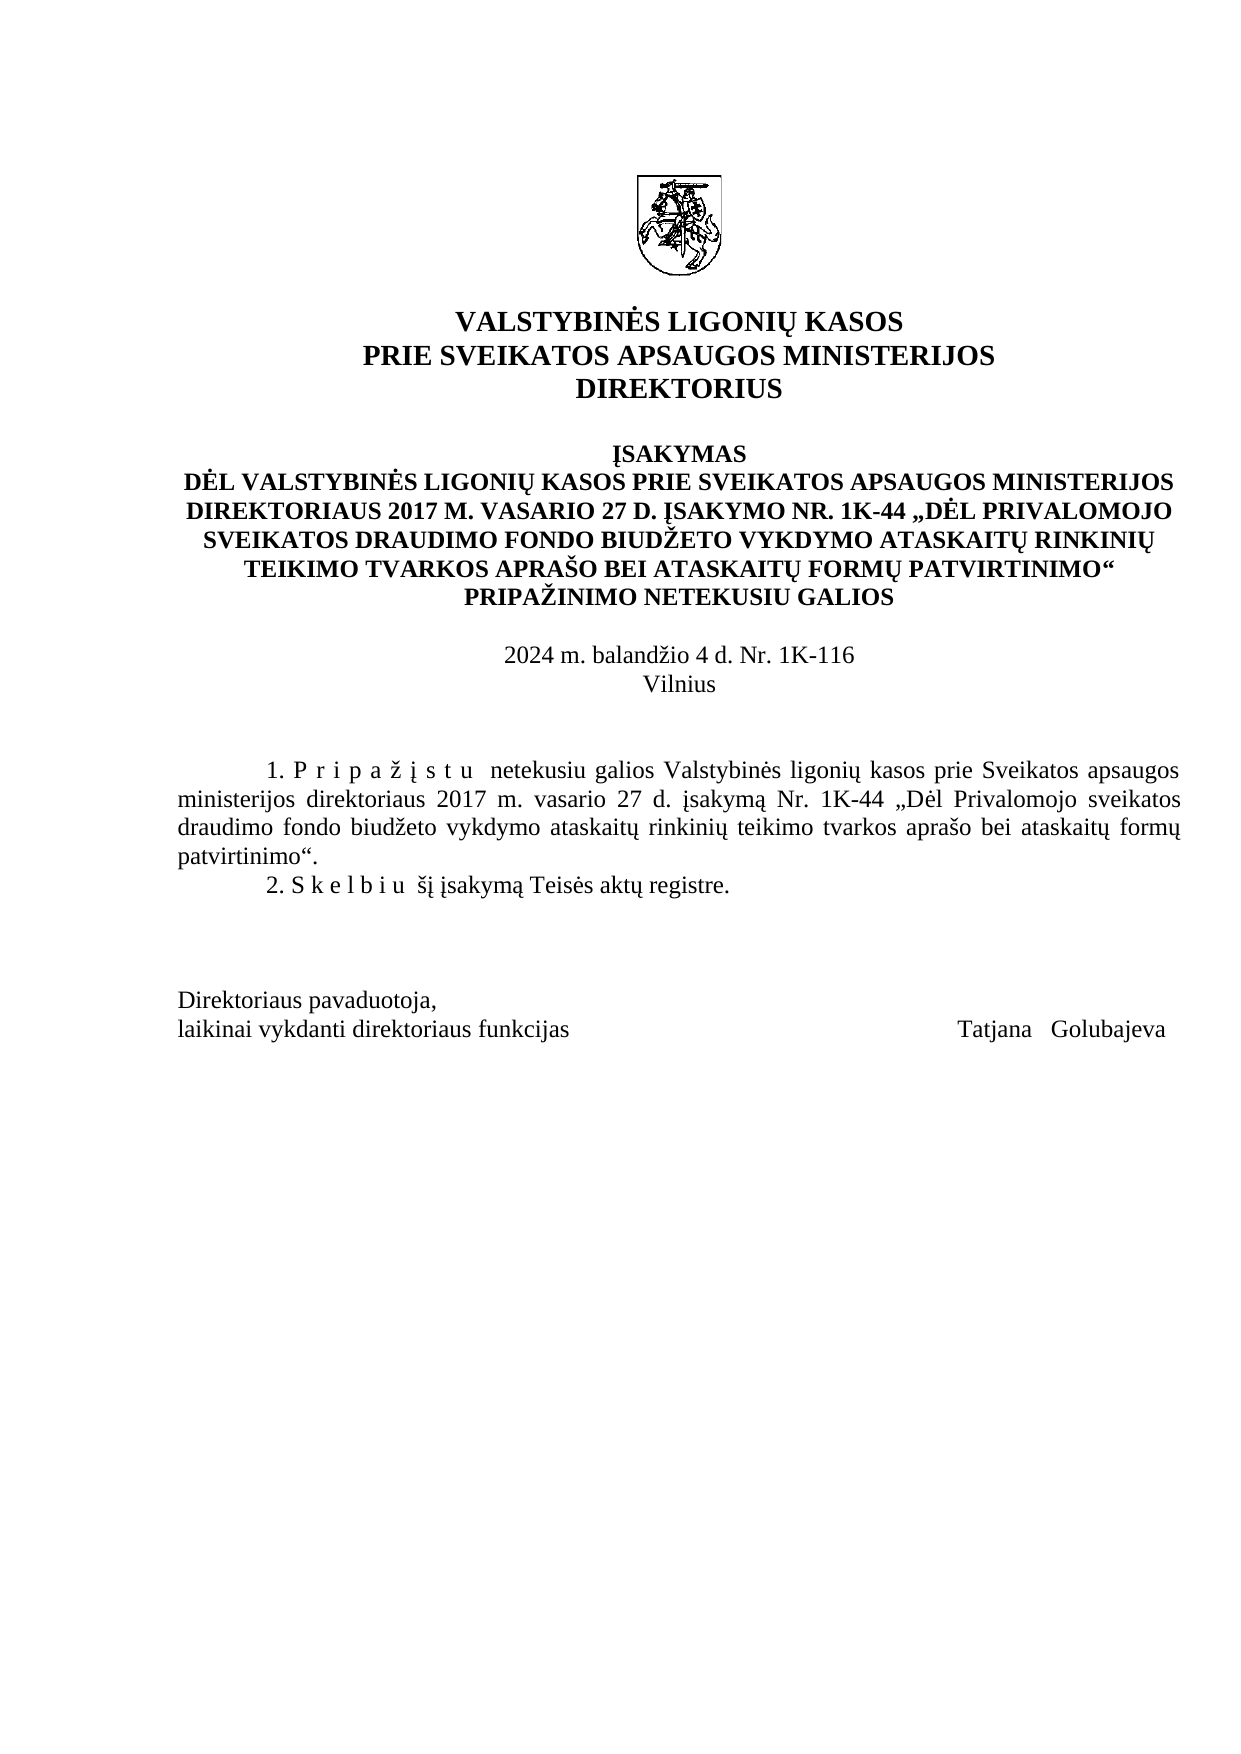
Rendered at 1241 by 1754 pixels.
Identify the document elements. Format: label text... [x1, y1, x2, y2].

text ĮSAKYMAS [177, 439, 1181, 467]
text 2. S k e l b i u šį įsakymą Teisės aktų registre. [177, 870, 1181, 899]
text VALSTYBINĖS LIGONIŲ KASOS [177, 304, 1181, 338]
text DĖL VALSTYBINĖS LIGONIŲ KASOS PRIE SVEIKATOS APSAUGOS MINISTERIJOS DIREKTORIAUS 2017 M. VASARIO 27 D. ĮSAKYMO NR. 1K-44 „DĖL PRIVALOMOJO SVEIKATOS DRAUDIMO FONDO BIUDŽETO VYKDYMO ATASKAITŲ RINKINIŲ TEIKIMO TVARKOS APRAŠO BEI ATASKAITŲ FORMŲ PATVIRTINIMO“ PRIPAŽINIMO NETEKUSIU GALIOS [177, 467, 1181, 611]
text Vilnius [177, 669, 1181, 697]
text laikinai vykdanti direktoriaus funkcijas Tatjana Golubajeva [177, 1014, 1181, 1042]
text PRIE SVEIKATOS APSAUGOS MINISTERIJOS [177, 338, 1181, 372]
text 1. P r i p a ž į s t u netekusiu galios Valstybinės ligonių kasos prie Sveikatos apsaugos ministerijos direktoriaus 2017 m. vasario 27 d. įsakymą Nr. 1K-44 „Dėl Privalomojo sveikatos draudimo fondo biudžeto vykdymo ataskaitų rinkinių teikimo tvarkos aprašo bei ataskaitų formų patvirtinimo“. [177, 755, 1181, 870]
text Direktoriaus pavaduotoja, [177, 985, 1181, 1014]
text 2024 m. balandžio 4 d. Nr. 1K-116 [177, 640, 1181, 669]
text DIREKTORIUS [177, 372, 1181, 405]
